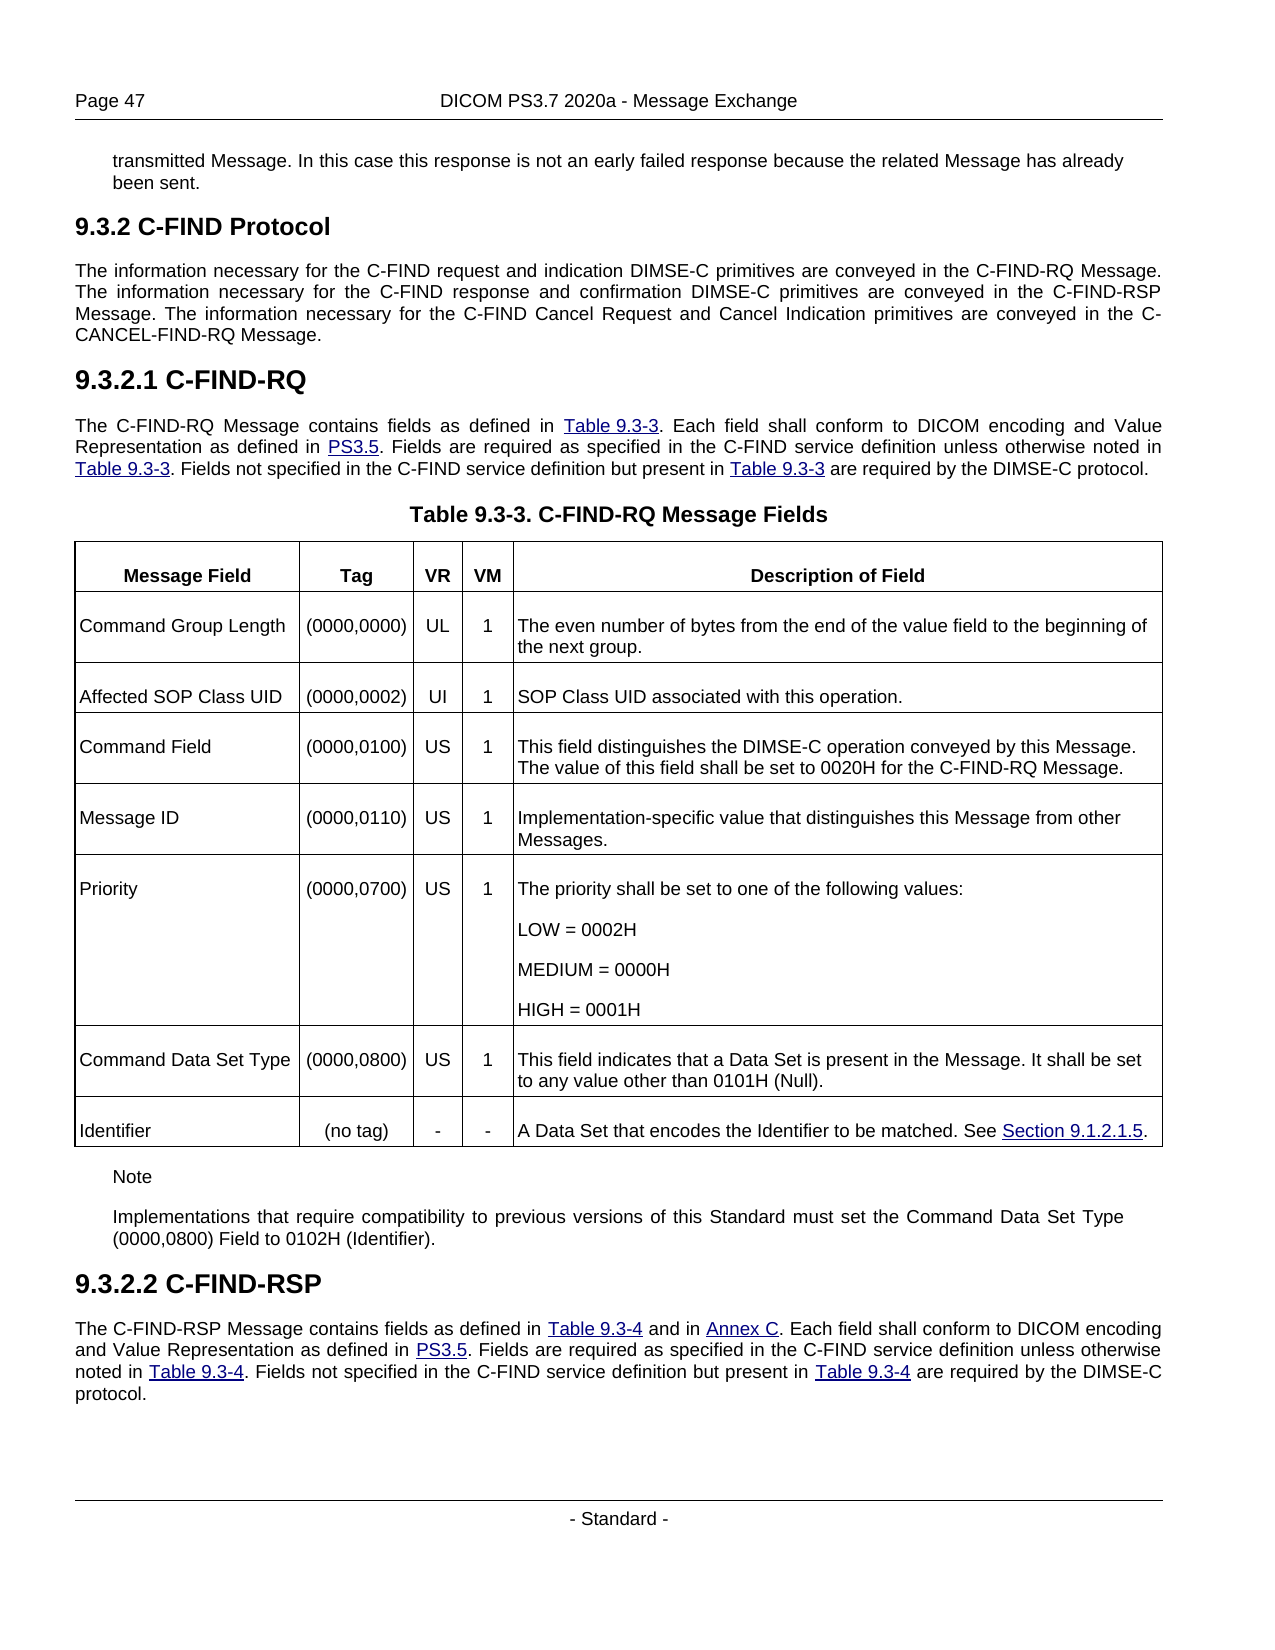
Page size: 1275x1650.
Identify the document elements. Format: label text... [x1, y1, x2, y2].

table_cell 1 [463, 855, 513, 1025]
table_cell Affected SOP Class UID [76, 663, 299, 712]
table_cell 1 [463, 784, 513, 854]
table_cell Priority [76, 855, 299, 1025]
table_cell Command Group Length [76, 592, 299, 662]
table_cell (0000,0000) [300, 592, 413, 662]
table_cell (0000,0002) [300, 663, 413, 712]
text Implementations that require compatibility to previous versions of this Standard must set the Command Data Set Type (0000,0800) Field to 0102H (Identifier). [112, 1206, 1125, 1249]
table_cell US [414, 855, 462, 1025]
table_cell US [414, 1026, 462, 1096]
table_cell SOP Class UID associated with this operation. [514, 663, 1162, 712]
text Note [112, 1165, 1125, 1187]
text 9.3.2.2 C-FIND-RSP [75, 1268, 1162, 1299]
text Table 9.3-3. C-FIND-RQ Message Fields [75, 502, 1162, 527]
table_header Tag [300, 542, 413, 591]
table_cell US [414, 784, 462, 854]
text The C-FIND-RQ Message contains fields as defined in Table 9.3-3. Each field shall conform to DICOM encoding and Value Representation as defined in PS3.5. Fields are required as specified in the C-FIND service definition unless otherwise noted in Table 9.3-3. Fields not specified in the C-FIND service definition but present in Table 9.3-3 are required by the DIMSE-C protocol. [75, 414, 1162, 479]
table_cell Identifier [76, 1097, 299, 1146]
table_header Description of Field [514, 542, 1162, 591]
table_cell The priority shall be set to one of the following values: LOW = 0002H MEDIUM = 0000H HIGH = 0001H [514, 855, 1162, 1025]
table_cell The even number of bytes from the end of the value field to the beginning of the next group. [514, 592, 1162, 662]
table_header VM [463, 542, 513, 591]
table_cell - [414, 1097, 462, 1146]
table_cell Implementation-specific value that distinguishes this Message from other Messages. [514, 784, 1162, 854]
table_cell (0000,0800) [300, 1026, 413, 1096]
table_cell 1 [463, 1026, 513, 1096]
table_cell (no tag) [300, 1097, 413, 1146]
table_header VR [414, 542, 462, 591]
table_cell 1 [463, 713, 513, 783]
table_cell This field distinguishes the DIMSE-C operation conveyed by this Message. The value of this field shall be set to 0020H for the C-FIND-RQ Message. [514, 713, 1162, 783]
table_cell (0000,0700) [300, 855, 413, 1025]
table_cell A Data Set that encodes the Identifier to be matched. See Section 9.1.2.1.5. [514, 1097, 1162, 1146]
table_cell US [414, 713, 462, 783]
text The C-FIND-RSP Message contains fields as defined in Table 9.3-4 and in Annex C. Each field shall conform to DICOM encoding and Value Representation as defined in PS3.5. Fields are required as specified in the C-FIND service definition unless otherwise noted in Table 9.3-4. Fields not specified in the C-FIND service definition but present in Table 9.3-4 are required by the DIMSE-C protocol. [75, 1318, 1162, 1404]
table_cell This field indicates that a Data Set is present in the Message. It shall be set to any value other than 0101H (Null). [514, 1026, 1162, 1096]
table_cell UI [414, 663, 462, 712]
text 9.3.2.1 C-FIND-RQ [75, 364, 1162, 396]
table_cell UL [414, 592, 462, 662]
text 9.3.2 C-FIND Protocol [75, 212, 1162, 241]
table_cell Command Data Set Type [76, 1026, 299, 1096]
table_cell Command Field [76, 713, 299, 783]
text The information necessary for the C-FIND request and indication DIMSE-C primitives are conveyed in the C-FIND-RQ Message. The information necessary for the C-FIND response and confirmation DIMSE-C primitives are conveyed in the C-FIND-RSP Message. The information necessary for the C-FIND Cancel Request and Cancel Indication primitives are conveyed in the C-CANCEL-FIND-RQ Message. [75, 259, 1162, 346]
table_cell 1 [463, 663, 513, 712]
table_cell (0000,0110) [300, 784, 413, 854]
table_header Message Field [76, 542, 299, 591]
text transmitted Message. In this case this response is not an early failed response because the related Message has already been sent. [112, 150, 1125, 193]
table_cell 1 [463, 592, 513, 662]
table_cell - [463, 1097, 513, 1146]
table_cell (0000,0100) [300, 713, 413, 783]
table_cell Message ID [76, 784, 299, 854]
